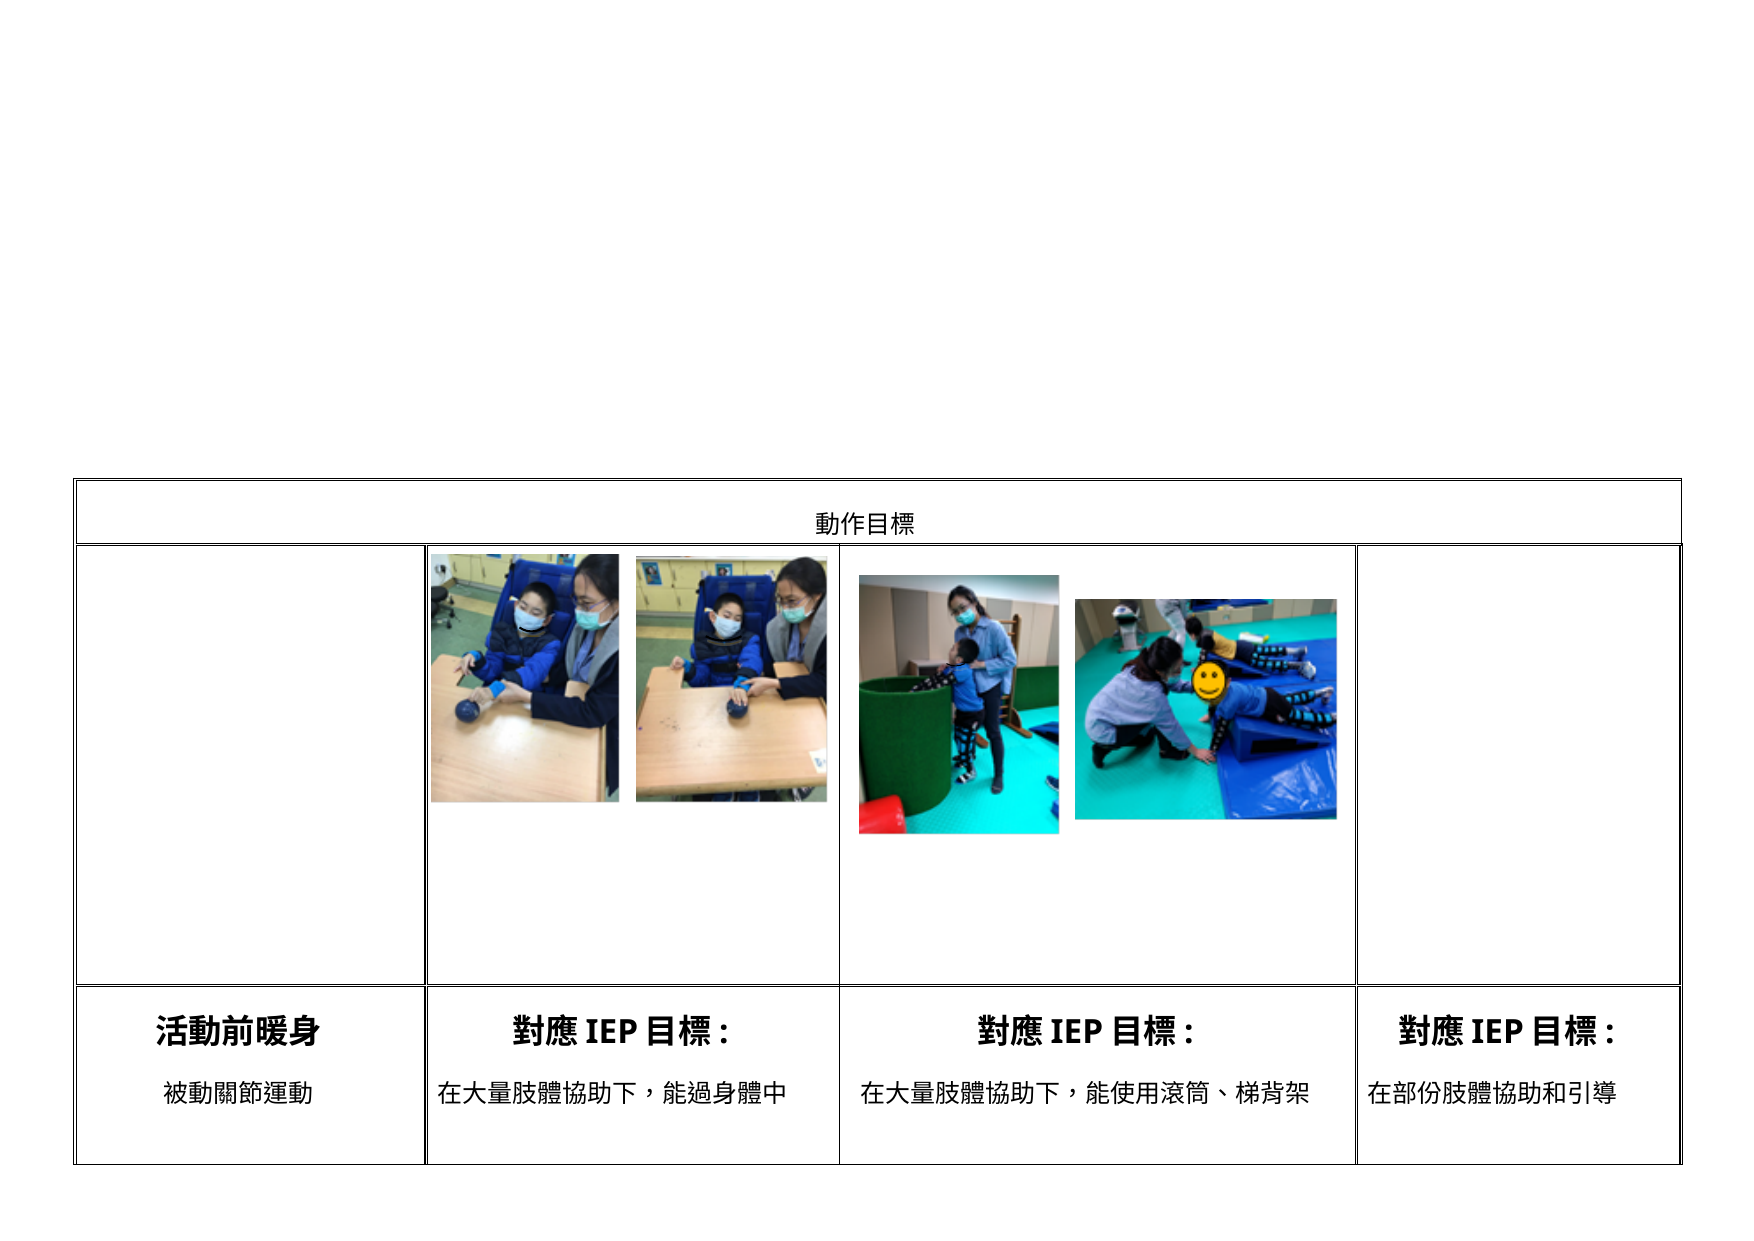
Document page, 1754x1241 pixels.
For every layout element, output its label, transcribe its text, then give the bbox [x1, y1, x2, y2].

table_cell [77, 546, 424, 984]
table_cell 對應IEP目標 : 在大量肢體協助下，能過身體中 [428, 987, 839, 1164]
table_cell 對應IEP目標 : 在大量肢體協助下，能使用滾筒、梯背架 [840, 987, 1355, 1164]
table_cell [428, 546, 839, 984]
table_cell 對應IEP目標 : 在部份肢體協助和引導 [1358, 987, 1679, 1164]
table_cell 活動前暖身 被動關節運動 [77, 987, 424, 1164]
table_cell [840, 546, 1355, 984]
table_header 動作目標 [77, 481, 1681, 543]
table_cell [1358, 546, 1679, 984]
